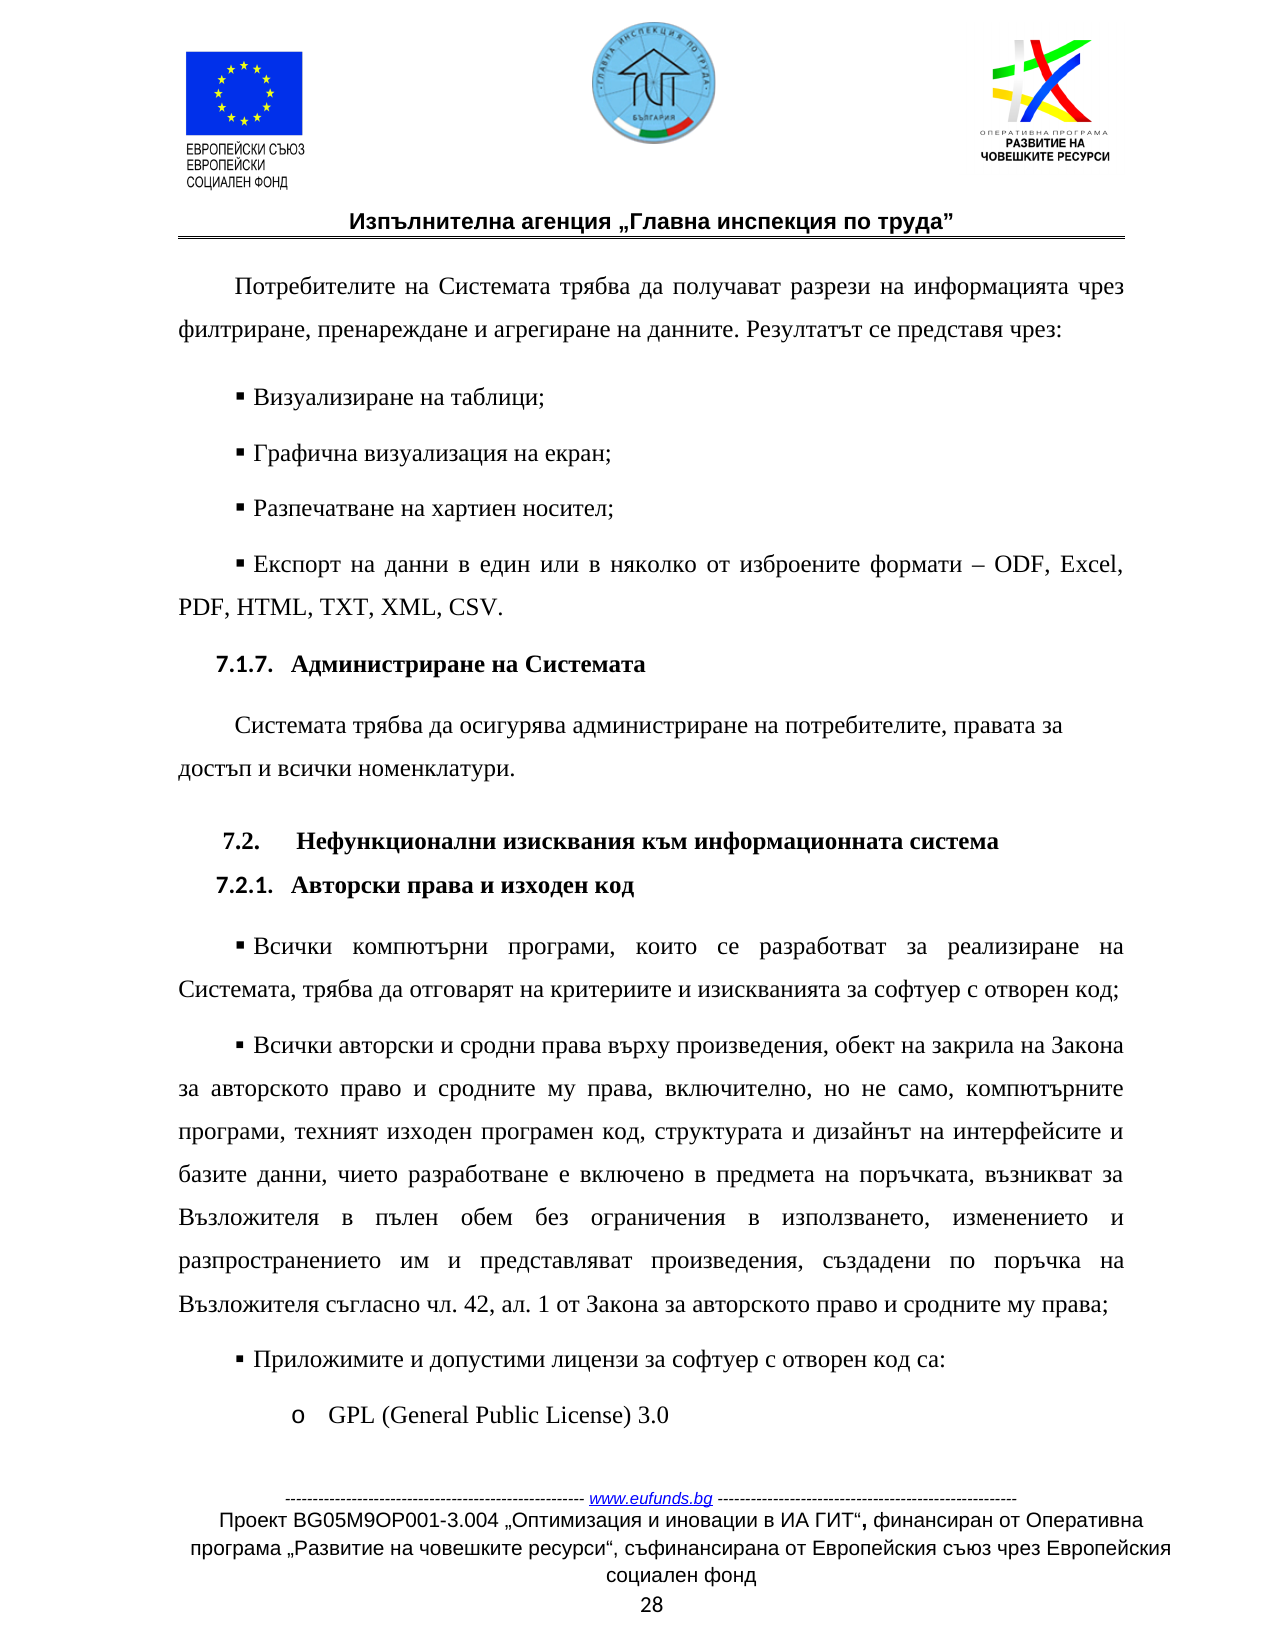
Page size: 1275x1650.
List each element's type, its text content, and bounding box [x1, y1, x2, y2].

list Визуализиране на таблици; [178, 382, 1125, 411]
list Всички компютърни програми, които се разработват за реализиране на Системата, трябва да отговарят на критериите и изискванията за софтуер с отворен код; [178, 931, 1125, 1003]
list Авторски права и изходен код [216, 869, 1125, 899]
list Графична визуализация на екран; [178, 438, 1125, 467]
list GPL (General Public License) 3.0 [291, 1400, 1125, 1431]
list Администриране на системата [216, 648, 1125, 678]
list Нефункционални изисквания към информационната система [222, 826, 1125, 854]
text Потребителите на Системата трябва да получават разрези на информацията чрез филтриране, пренареждане и агрегиране на данните. Резултатът се представя чрез: [178, 271, 1125, 343]
list Експорт на данни в един или в няколко от изброените формати – ODF, Excel, PDF, HTML, TXT, XML, CSV. [178, 549, 1125, 621]
list всички авторски и сродни права върху произведения, обект на закрила на Закона за авторското право и сродните му права, включително, но не само, компютърните програми, техният изходен програмен код, структурата и дизайнът на интерфейсите и базите данни, чието разработване е включено в предмета на поръчката, възникват за Възложителя в пълен обем без ограничения в използването, изменението и разпространението им и представляват произведения, създадени по поръчка на Възложителя съгласно чл. 42, ал. 1 от Закона за авторското право и сродните му права; [178, 1030, 1125, 1317]
list Приложимите и допустими лицензи за софтуер с отворен код са: [178, 1344, 1125, 1373]
text Системата трябва да осигурява администриране на потребителите, правата за достъп и всички номенклатури. [178, 710, 1125, 782]
list Разпечатване на хартиен носител; [178, 493, 1125, 522]
